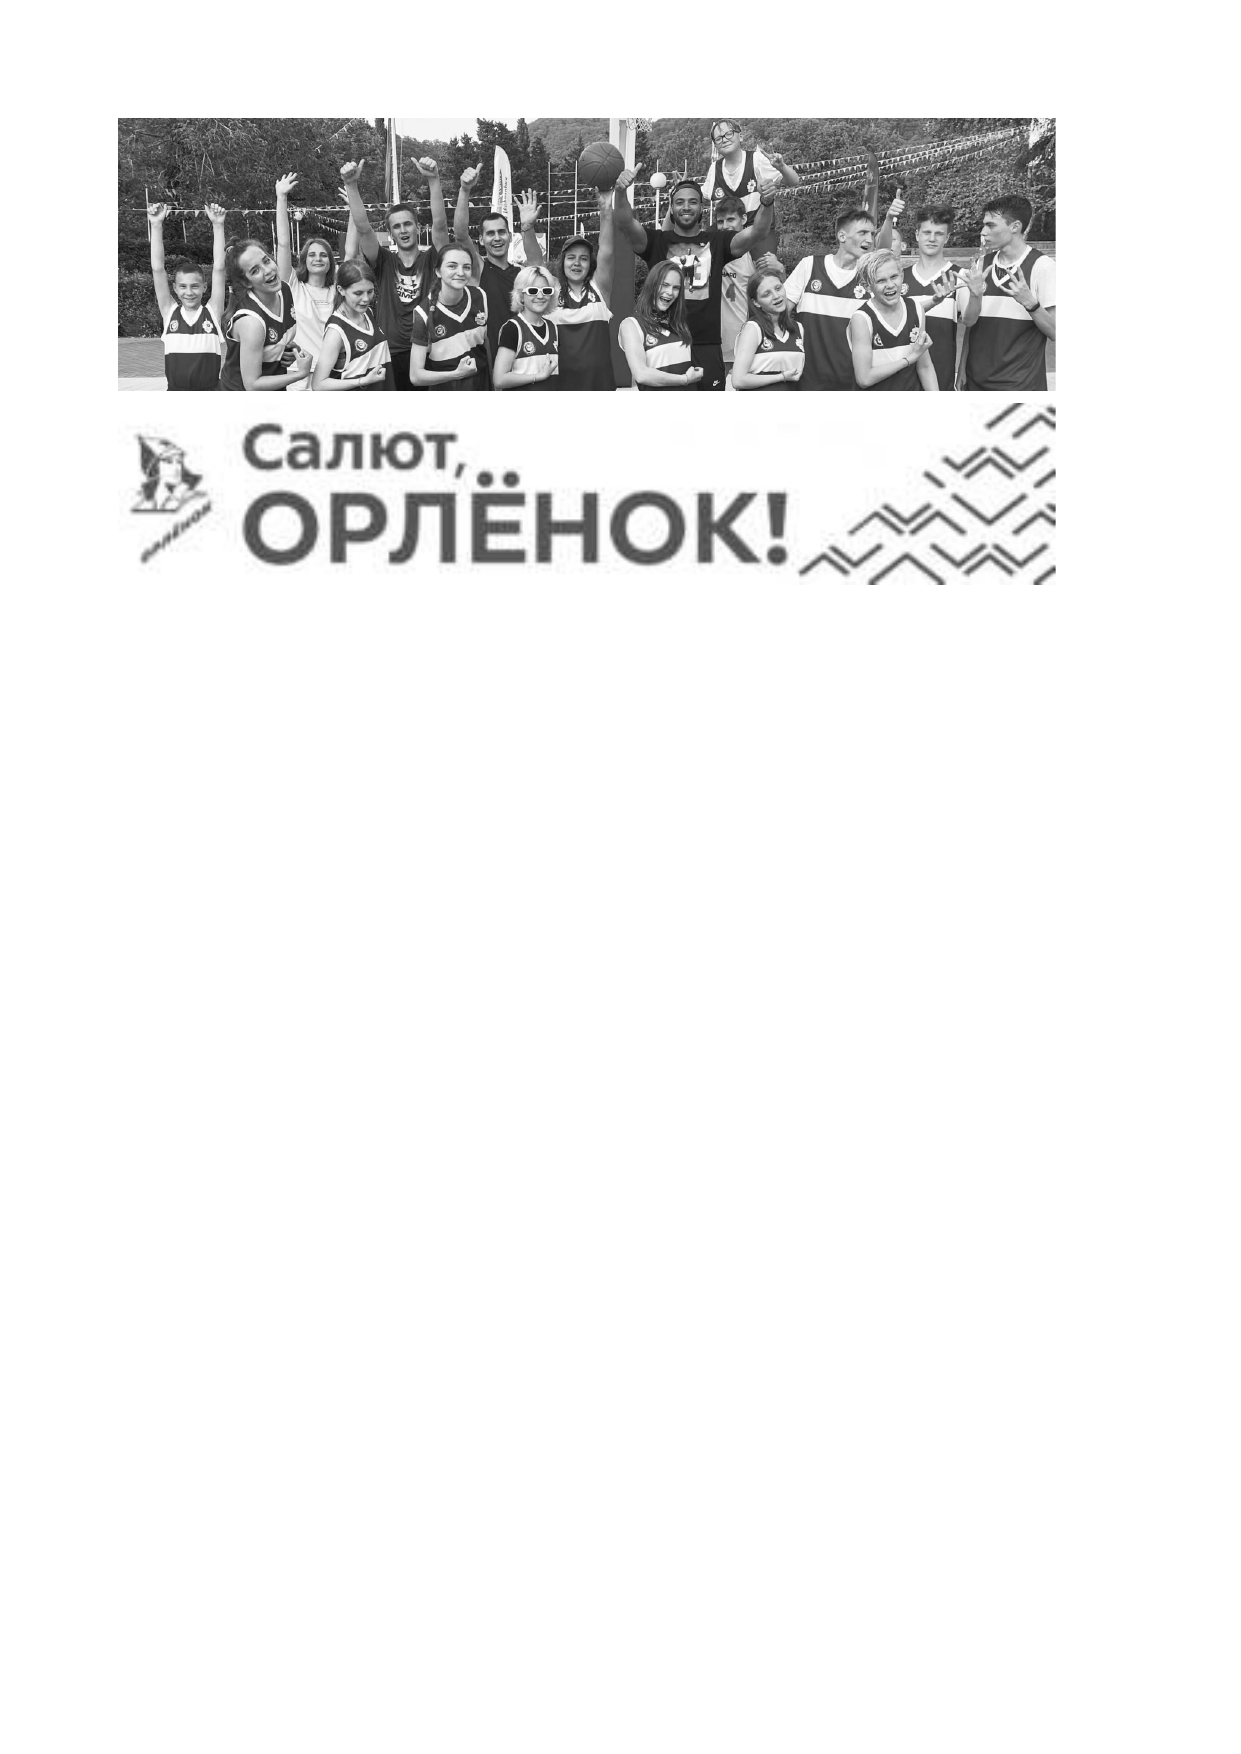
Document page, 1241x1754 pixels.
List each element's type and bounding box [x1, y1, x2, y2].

picture [118, 403, 1056, 585]
picture [118, 118, 1056, 391]
